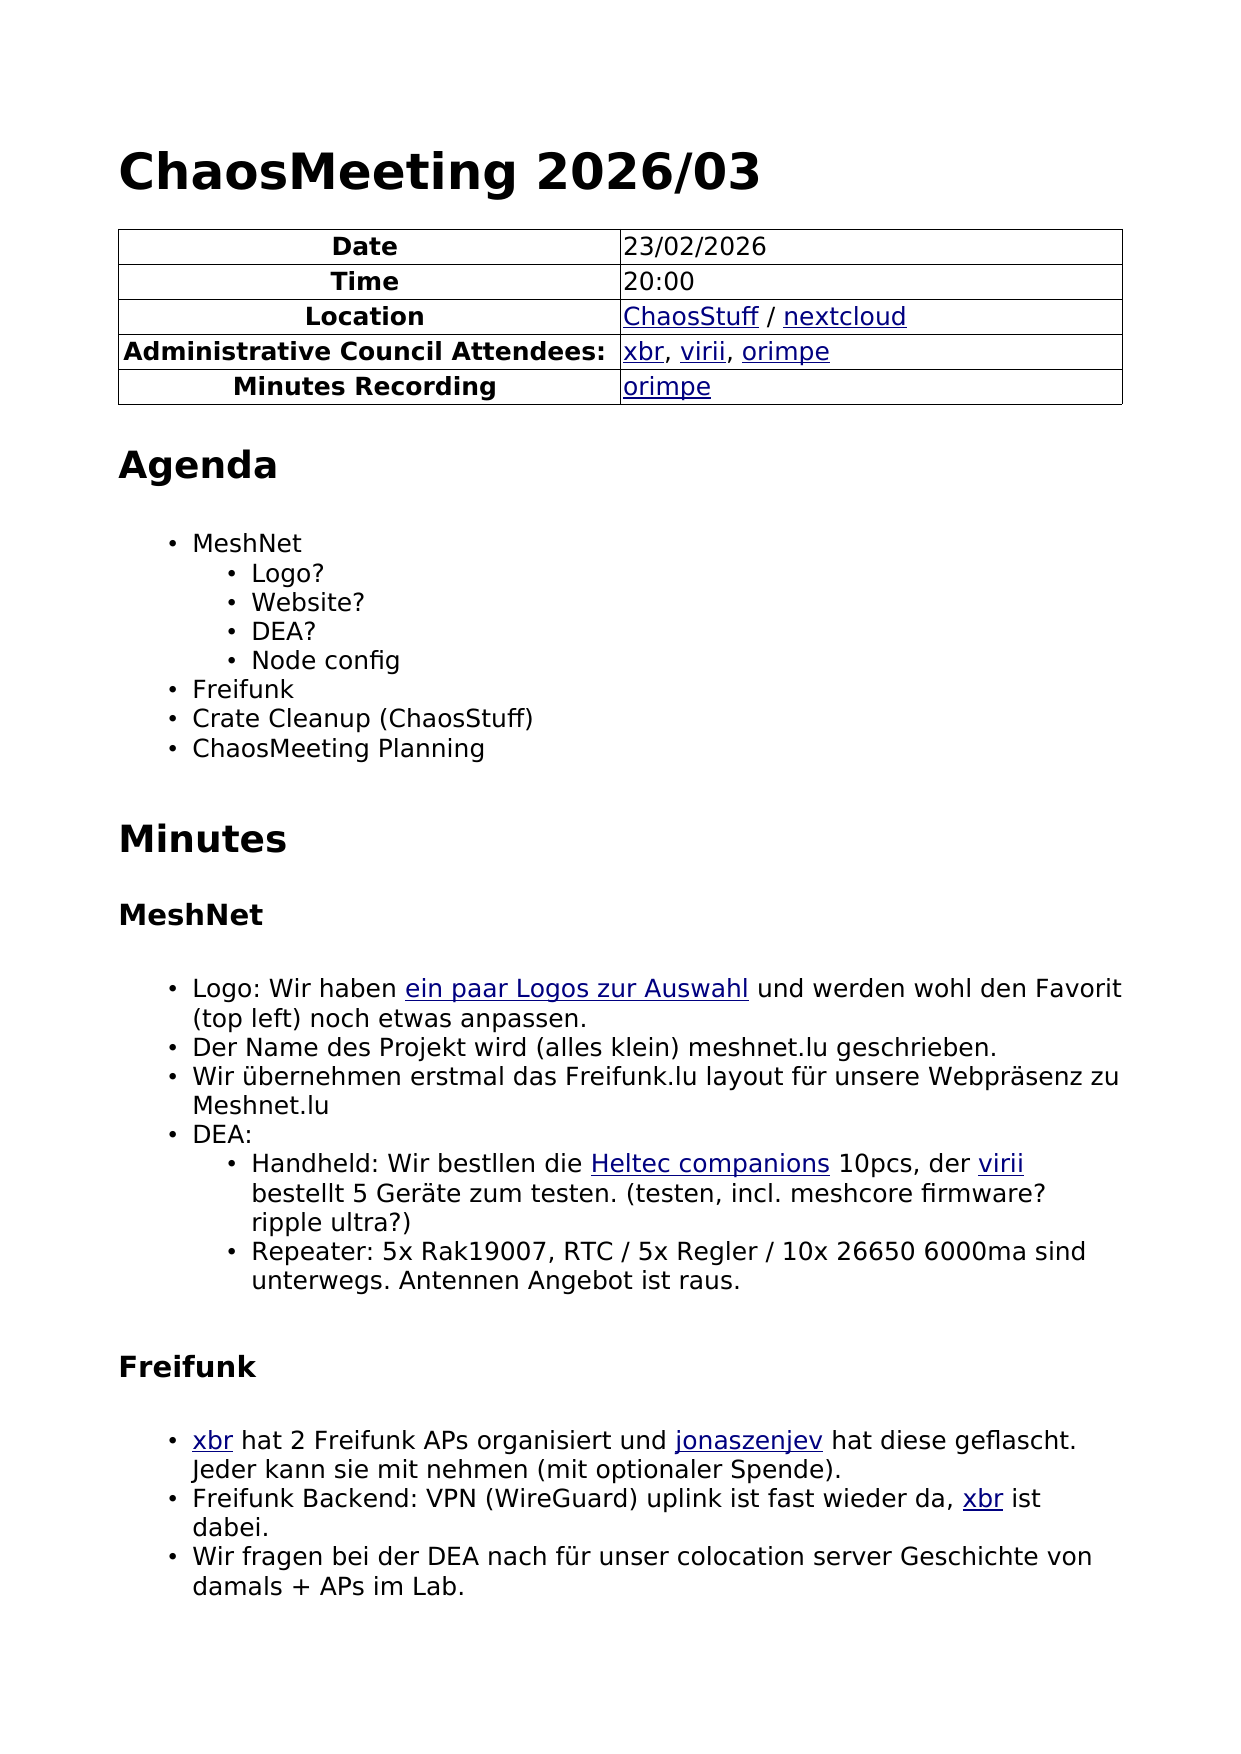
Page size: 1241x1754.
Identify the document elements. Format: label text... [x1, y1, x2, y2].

list Freifunk [177, 676, 1122, 705]
subtitle Agenda [118, 444, 1122, 488]
table_cell 20:00 [621, 265, 1122, 299]
table_cell xbr, virii, orimpe [621, 335, 1122, 369]
list DEA? [236, 617, 1122, 646]
table_cell Location [119, 300, 620, 334]
list MeshNet [177, 530, 1122, 559]
table_cell orimpe [621, 370, 1122, 404]
list Der Name des Projekt wird (alles klein) meshnet.lu geschrieben. [177, 1033, 1122, 1062]
list Wir fragen bei der DEA nach für unser colocation server Geschichte von damals + APs im Lab. [177, 1542, 1122, 1601]
list DEA: [177, 1120, 1122, 1149]
list Logo: Wir haben ein paar Logos zur Auswahl und werden wohl den Favorit (top left) noch etwas anpassen. [177, 974, 1122, 1033]
list ChaosMeeting Planning [177, 734, 1122, 763]
subtitle MeshNet [118, 899, 1122, 933]
subtitle Freifunk [118, 1350, 1122, 1384]
subtitle Minutes [118, 817, 1122, 861]
list Crate Cleanup (ChaosStuff) [177, 705, 1122, 734]
table_cell Time [119, 265, 620, 299]
table_header 23/02/2026 [621, 230, 1122, 264]
list Wir übernehmen erstmal das Freifunk.lu layout für unsere Webpräsenz zu Meshnet.lu [177, 1062, 1122, 1120]
list Logo? [236, 559, 1122, 588]
list Freifunk Backend: VPN (WireGuard) uplink ist fast wieder da, xbr ist dabei. [177, 1484, 1122, 1542]
list Node config [236, 646, 1122, 676]
list xbr hat 2 Freifunk APs organisiert und jonaszenjev hat diese geflascht. Jeder kann sie mit nehmen (mit optionaler Spende). [177, 1426, 1122, 1484]
table_cell ChaosStuff / nextcloud [621, 300, 1122, 334]
list Repeater: 5x Rak19007, RTC / 5x Regler / 10x 26650 6000ma sind unterwegs. Antennen Angebot ist raus. [236, 1237, 1122, 1295]
subtitle ChaosMeeting 2026/03 [118, 143, 1122, 201]
table_cell Administrative Council Attendees: [119, 335, 620, 369]
list Handheld: Wir bestllen die Heltec companions 10pcs, der virii bestellt 5 Geräte zum testen. (testen, incl. meshcore firmware? ripple ultra?) [236, 1149, 1122, 1237]
table_header Date [119, 230, 620, 264]
table_cell Minutes Recording [119, 370, 620, 404]
list Website? [236, 588, 1122, 617]
